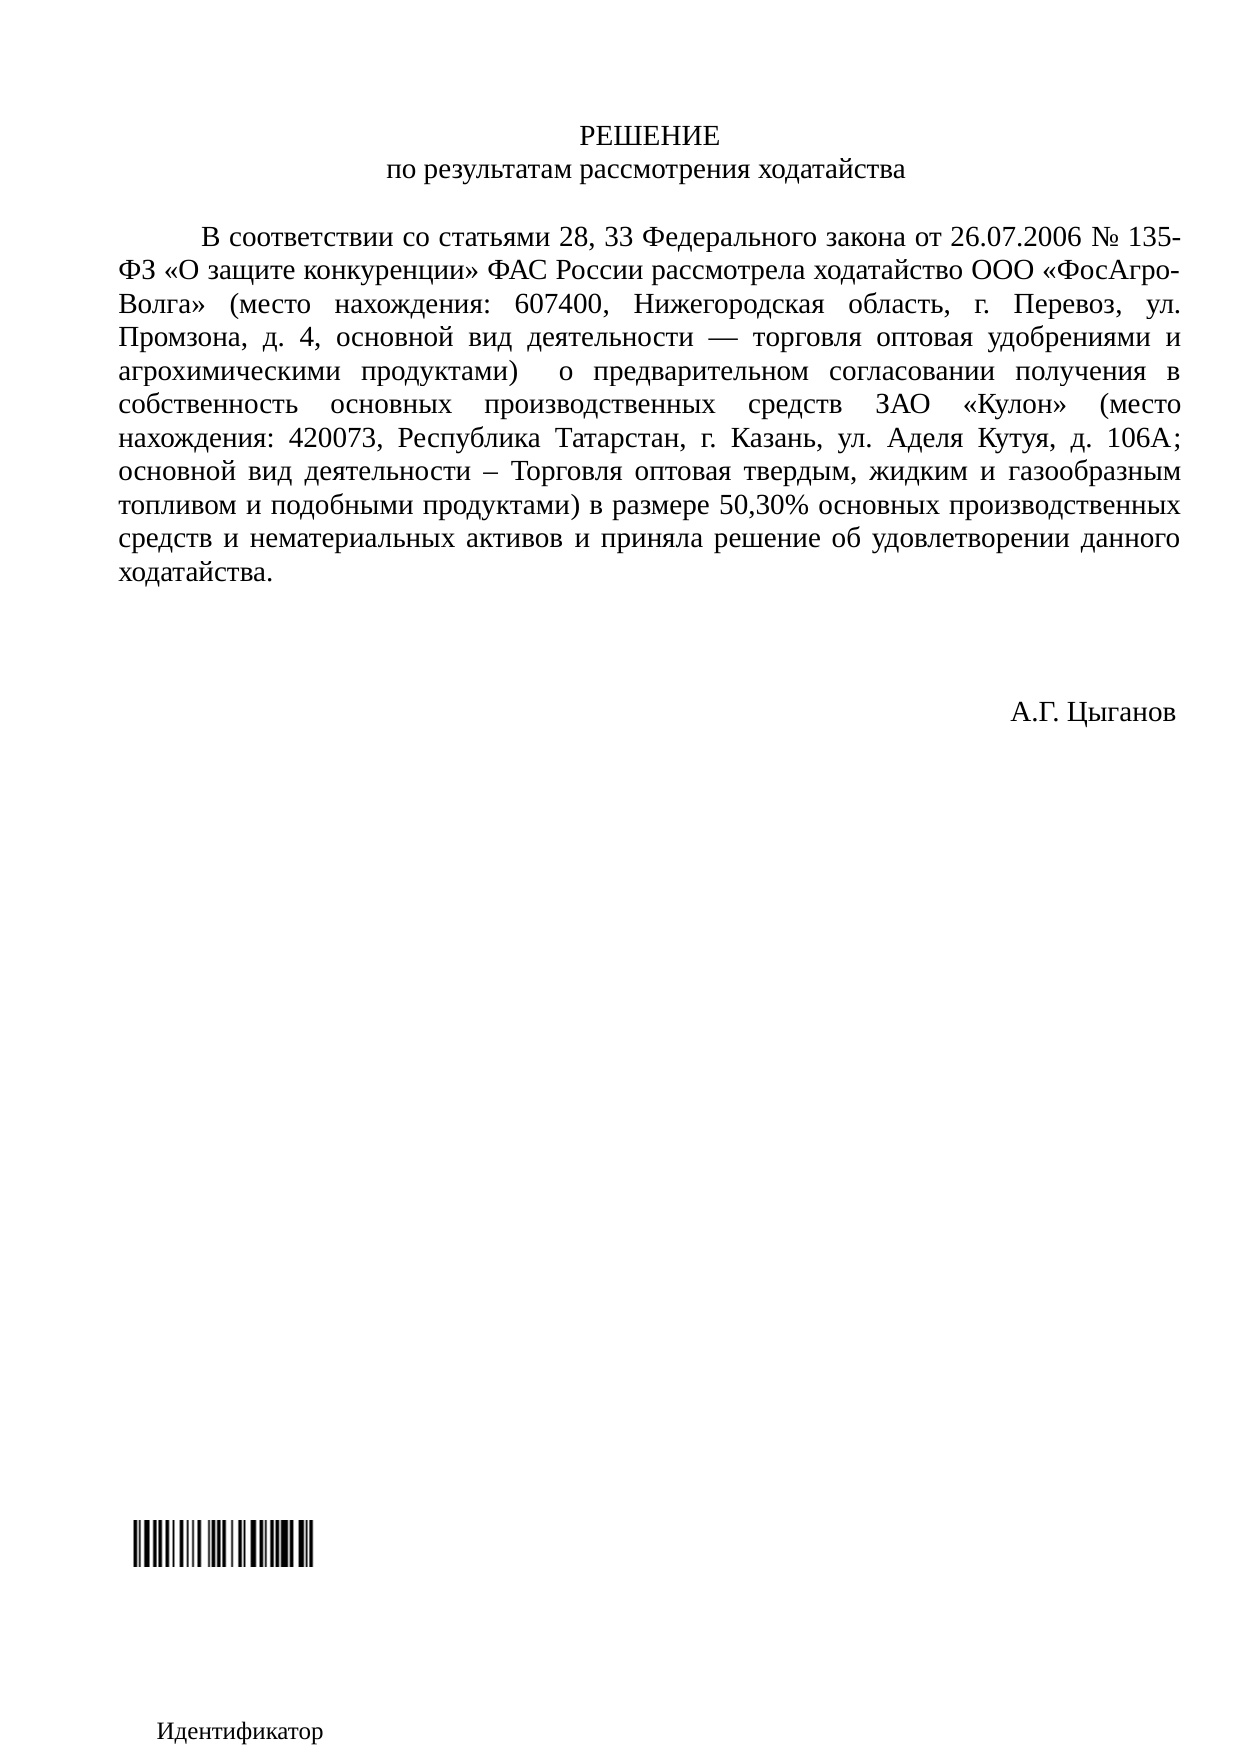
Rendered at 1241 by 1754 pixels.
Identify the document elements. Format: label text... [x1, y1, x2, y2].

text по результатам рассмотрения ходатайства [118, 152, 1181, 185]
table_cell [832, 800, 1182, 845]
table_header [353, 621, 832, 800]
picture [118, 1520, 331, 1567]
table_cell [118, 800, 352, 845]
table_header А.Г. Цыганов [832, 621, 1182, 800]
table_cell [353, 800, 832, 845]
table_header [118, 621, 352, 800]
text В соответствии со статьями 28, 33 Федерального закона от 26.07.2006 № 135-ФЗ «О защите конкуренции» ФАС России рассмотрела ходатайство ООО «ФосАгро-Волга» (место нахождения: 607400, Нижегородская область, г. Перевоз, ул. Промзона, д. 4, основной вид деятельности — торговля оптовая удобрениями и агрохимическими продуктами) о предварительном согласовании получения в собственность основных производственных средств ЗАО «Кулон» (место нахождения: 420073, Республика Татарстан, г. Казань, ул. Аделя Кутуя, д. 106А; основной вид деятельности – Торговля оптовая твердым, жидким и газообразным топливом и подобными продуктами) в размере 50,30% основных производственных средств и нематериальных активов и приняла решение об удовлетворении данного ходатайства. [118, 219, 1181, 588]
text РЕШЕНИЕ [118, 118, 1181, 152]
